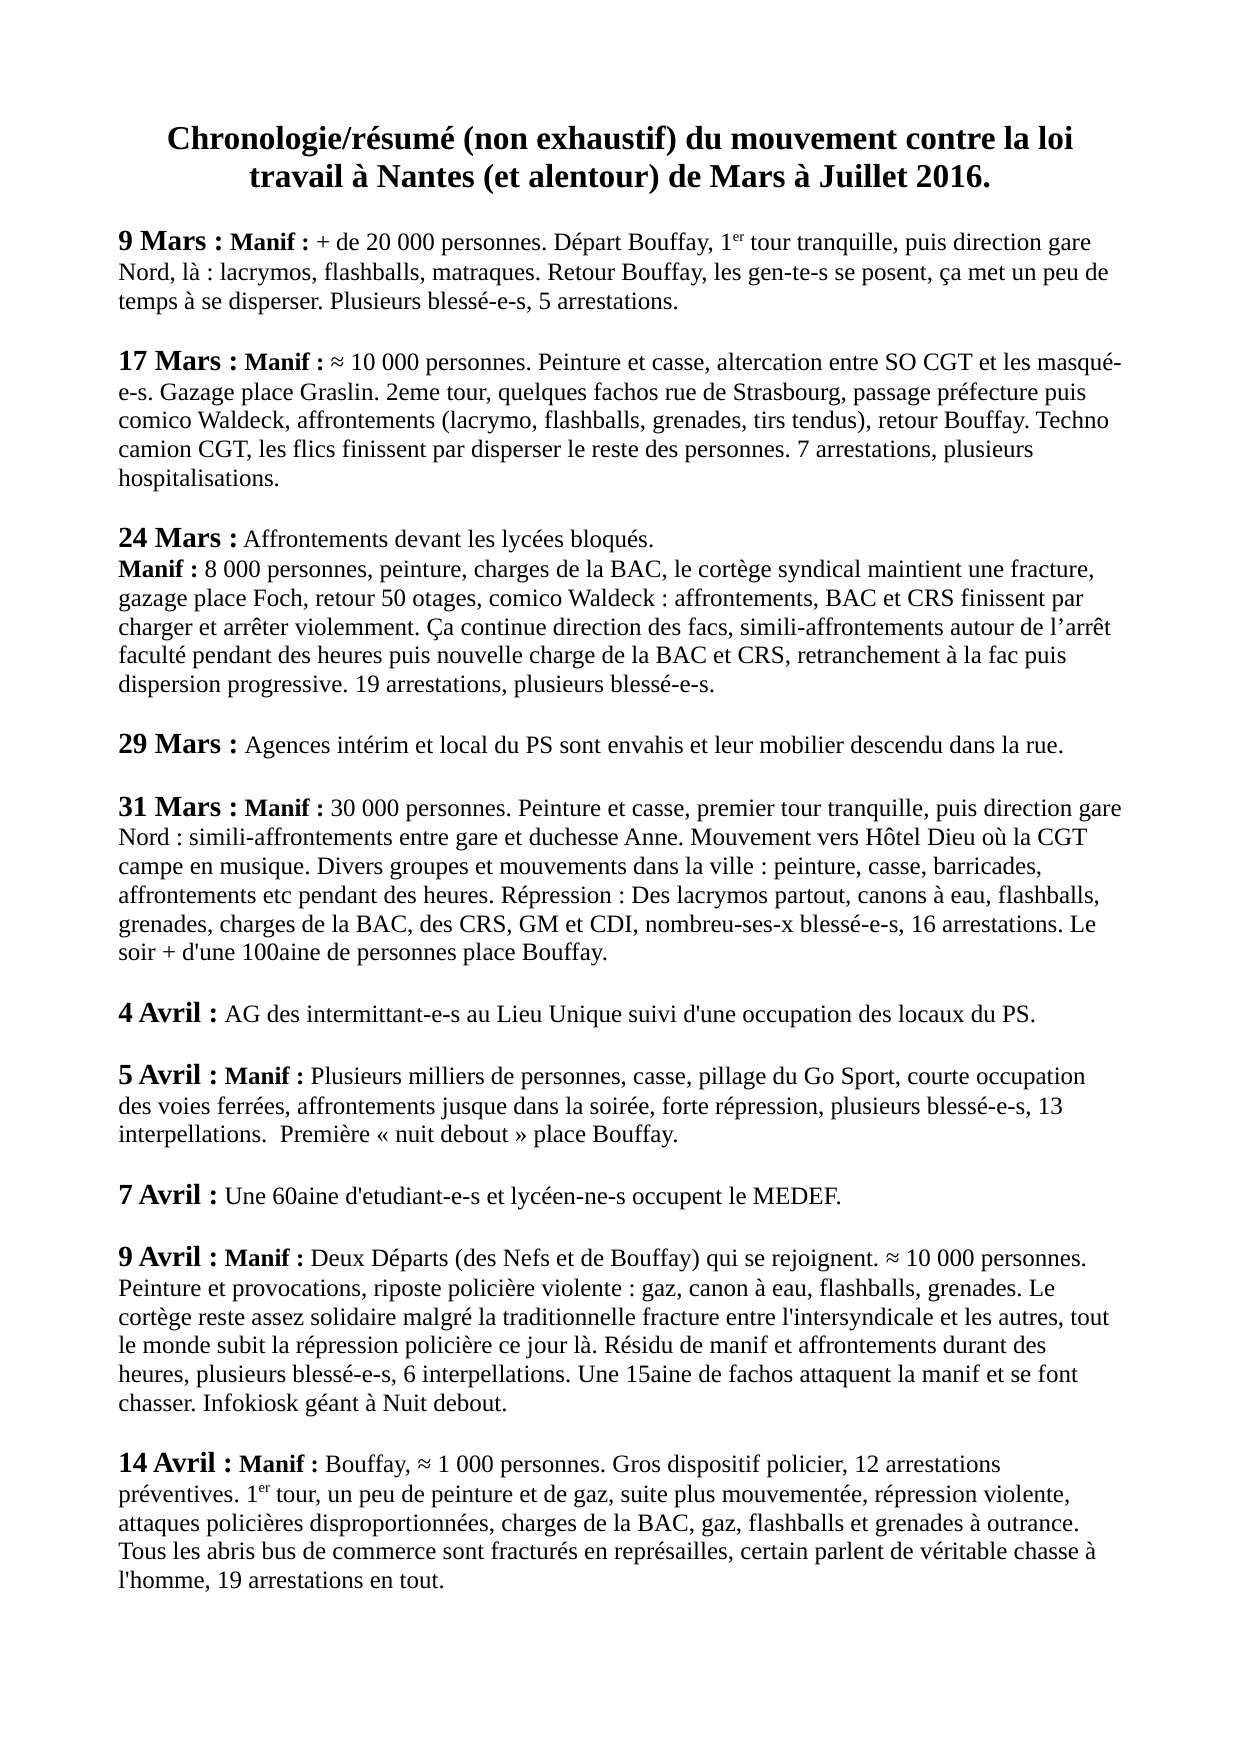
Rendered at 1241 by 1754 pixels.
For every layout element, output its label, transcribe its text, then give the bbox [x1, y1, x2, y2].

text 9 Mars : Manif : + de 20 000 personnes. Départ Bouffay, 1er tour tranquille, puis direction gare Nord, là : lacrymos, flashballs, matraques. Retour Bouffay, les gen-te-s se posent, ça met un peu de temps à se disperser. Plusieurs blessé-e-s, 5 arrestations. [118, 223, 1122, 314]
text Manif : 8 000 personnes, peinture, charges de la BAC, le cortège syndical maintient une fracture, gazage place Foch, retour 50 otages, comico Waldeck : affrontements, BAC et CRS finissent par charger et arrêter violemment. Ça continue direction des facs, simili-affrontements autour de l’arrêt faculté pendant des heures puis nouvelle charge de la BAC et CRS, retranchement à la fac puis dispersion progressive. 19 arrestations, plusieurs blessé-e-s. [118, 554, 1122, 698]
text 7 Avril : Une 60aine d'etudiant-e-s et lycéen-ne-s occupent le MEDEF. [118, 1177, 1122, 1211]
text Chronologie/résumé (non exhaustif) du mouvement contre la loi travail à Nantes (et alentour) de Mars à Juillet 2016. [118, 118, 1122, 195]
text 4 Avril : AG des intermittant-e-s au Lieu Unique suivi d'une occupation des locaux du PS. [118, 995, 1122, 1028]
text 17 Mars : Manif : ≈ 10 000 personnes. Peinture et casse, altercation entre SO CGT et les masqué-e-s. Gazage place Graslin. 2eme tour, quelques fachos rue de Strasbourg, passage préfecture puis comico Waldeck, affrontements (lacrymo, flashballs, grenades, tirs tendus), retour Bouffay. Techno camion CGT, les flics finissent par disperser le reste des personnes. 7 arrestations, plusieurs hospitalisations. [118, 343, 1122, 492]
text 24 Mars : Affrontements devant les lycées bloqués. [118, 521, 1122, 554]
text 9 Avril : Manif : Deux Départs (des Nefs et de Bouffay) qui se rejoignent. ≈ 10 000 personnes. Peinture et provocations, riposte policière violente : gaz, canon à eau, flashballs, grenades. Le cortège reste assez solidaire malgré la traditionnelle fracture entre l'intersyndicale et les autres, tout le monde subit la répression policière ce jour là. Résidu de manif et affrontements durant des heures, plusieurs blessé-e-s, 6 interpellations. Une 15aine de fachos attaquent la manif et se font chasser. Infokiosk géant à Nuit debout. [118, 1239, 1122, 1417]
text 31 Mars : Manif : 30 000 personnes. Peinture et casse, premier tour tranquille, puis direction gare Nord : simili-affrontements entre gare et duchesse Anne. Mouvement vers Hôtel Dieu où la CGT campe en musique. Divers groupes et mouvements dans la ville : peinture, casse, barricades, affrontements etc pendant des heures. Répression : Des lacrymos partout, canons à eau, flashballs, grenades, charges de la BAC, des CRS, GM et CDI, nombreu-ses-x blessé-e-s, 16 arrestations. Le soir + d'une 100aine de personnes place Bouffay. [118, 789, 1122, 966]
text 5 Avril : Manif : Plusieurs milliers de personnes, casse, pillage du Go Sport, courte occupation des voies ferrées, affrontements jusque dans la soirée, forte répression, plusieurs blessé-e-s, 13 interpellations. Première « nuit debout » place Bouffay. [118, 1057, 1122, 1148]
text 29 Mars : Agences intérim et local du PS sont envahis et leur mobilier descendu dans la rue. [118, 727, 1122, 760]
text 14 Avril : Manif : Bouffay, ≈ 1 000 personnes. Gros dispositif policier, 12 arrestations préventives. 1er tour, un peu de peinture et de gaz, suite plus mouvementée, répression violente, attaques policières disproportionnées, charges de la BAC, gaz, flashballs et grenades à outrance. Tous les abris bus de commerce sont fracturés en représailles, certain parlent de véritable chasse à l'homme, 19 arrestations en tout. [118, 1445, 1122, 1594]
